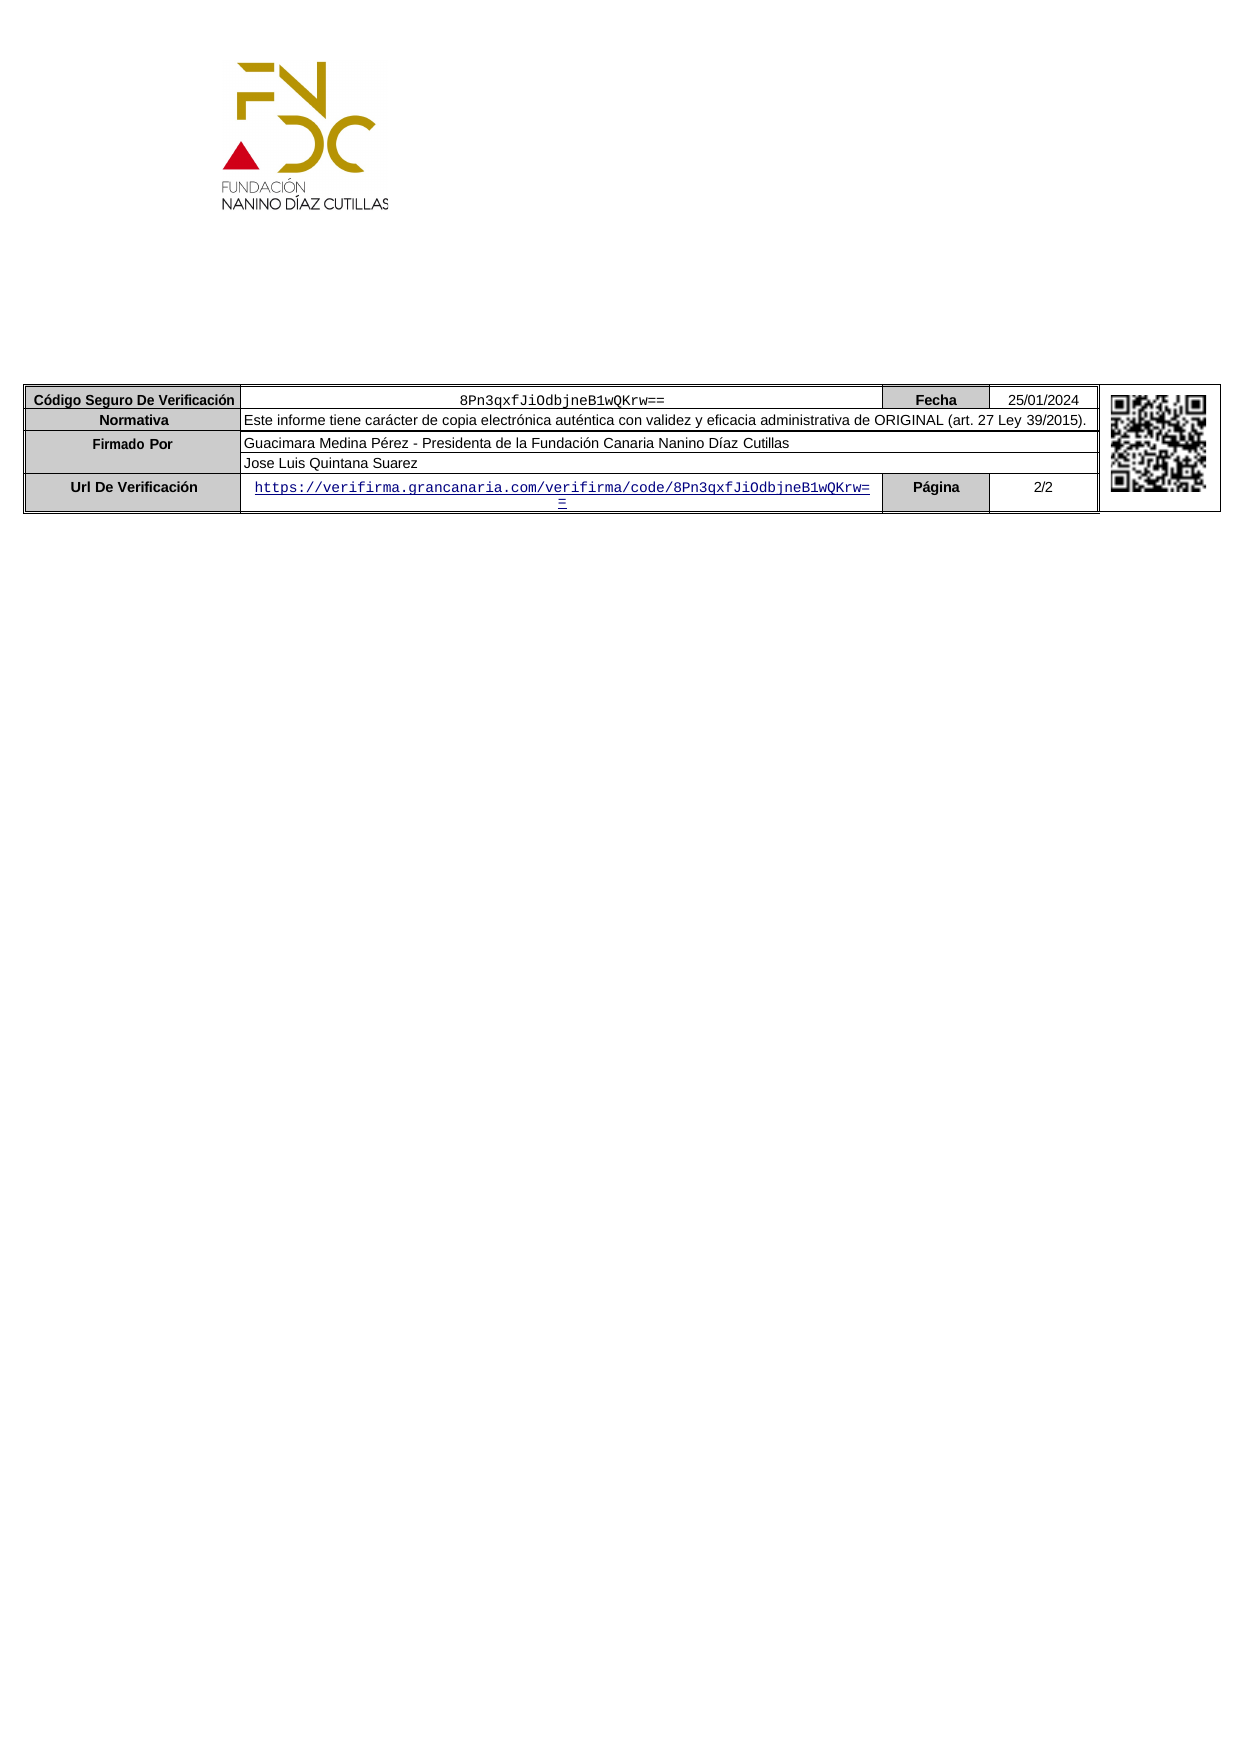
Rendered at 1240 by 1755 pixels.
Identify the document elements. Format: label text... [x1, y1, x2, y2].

table_header 25/01/2024 [990, 387, 1097, 408]
table_header 8Pn3qxfJiOdbjneB1wQKrw== [241, 387, 882, 408]
table_cell Jose Luis Quintana Suarez [241, 453, 1097, 473]
table_cell Normativa [26, 409, 240, 430]
table_cell 2/2 [990, 474, 1097, 511]
table_header Código Seguro De Verificación [26, 387, 240, 408]
table_cell Este informe tiene carácter de copia electrónica auténtica con validez y eficacia administrativa de ORIGINAL (art. 27 Ley 39/2015). [241, 409, 1097, 430]
table_header Fecha [883, 387, 989, 408]
table_cell Firmado Por [26, 431, 240, 473]
table_cell Url De Verificación [26, 474, 240, 511]
table_header [1100, 385, 1220, 511]
table_cell https://verifirma.grancanaria.com/verifirma/code/8Pn3qxfJiOdbjneB1wQKrw= = [241, 474, 882, 511]
table_cell Página [883, 474, 989, 511]
table_cell Guacimara Medina Pérez - Presidenta de la Fundación Canaria Nanino Díaz Cutillas [241, 432, 1097, 452]
